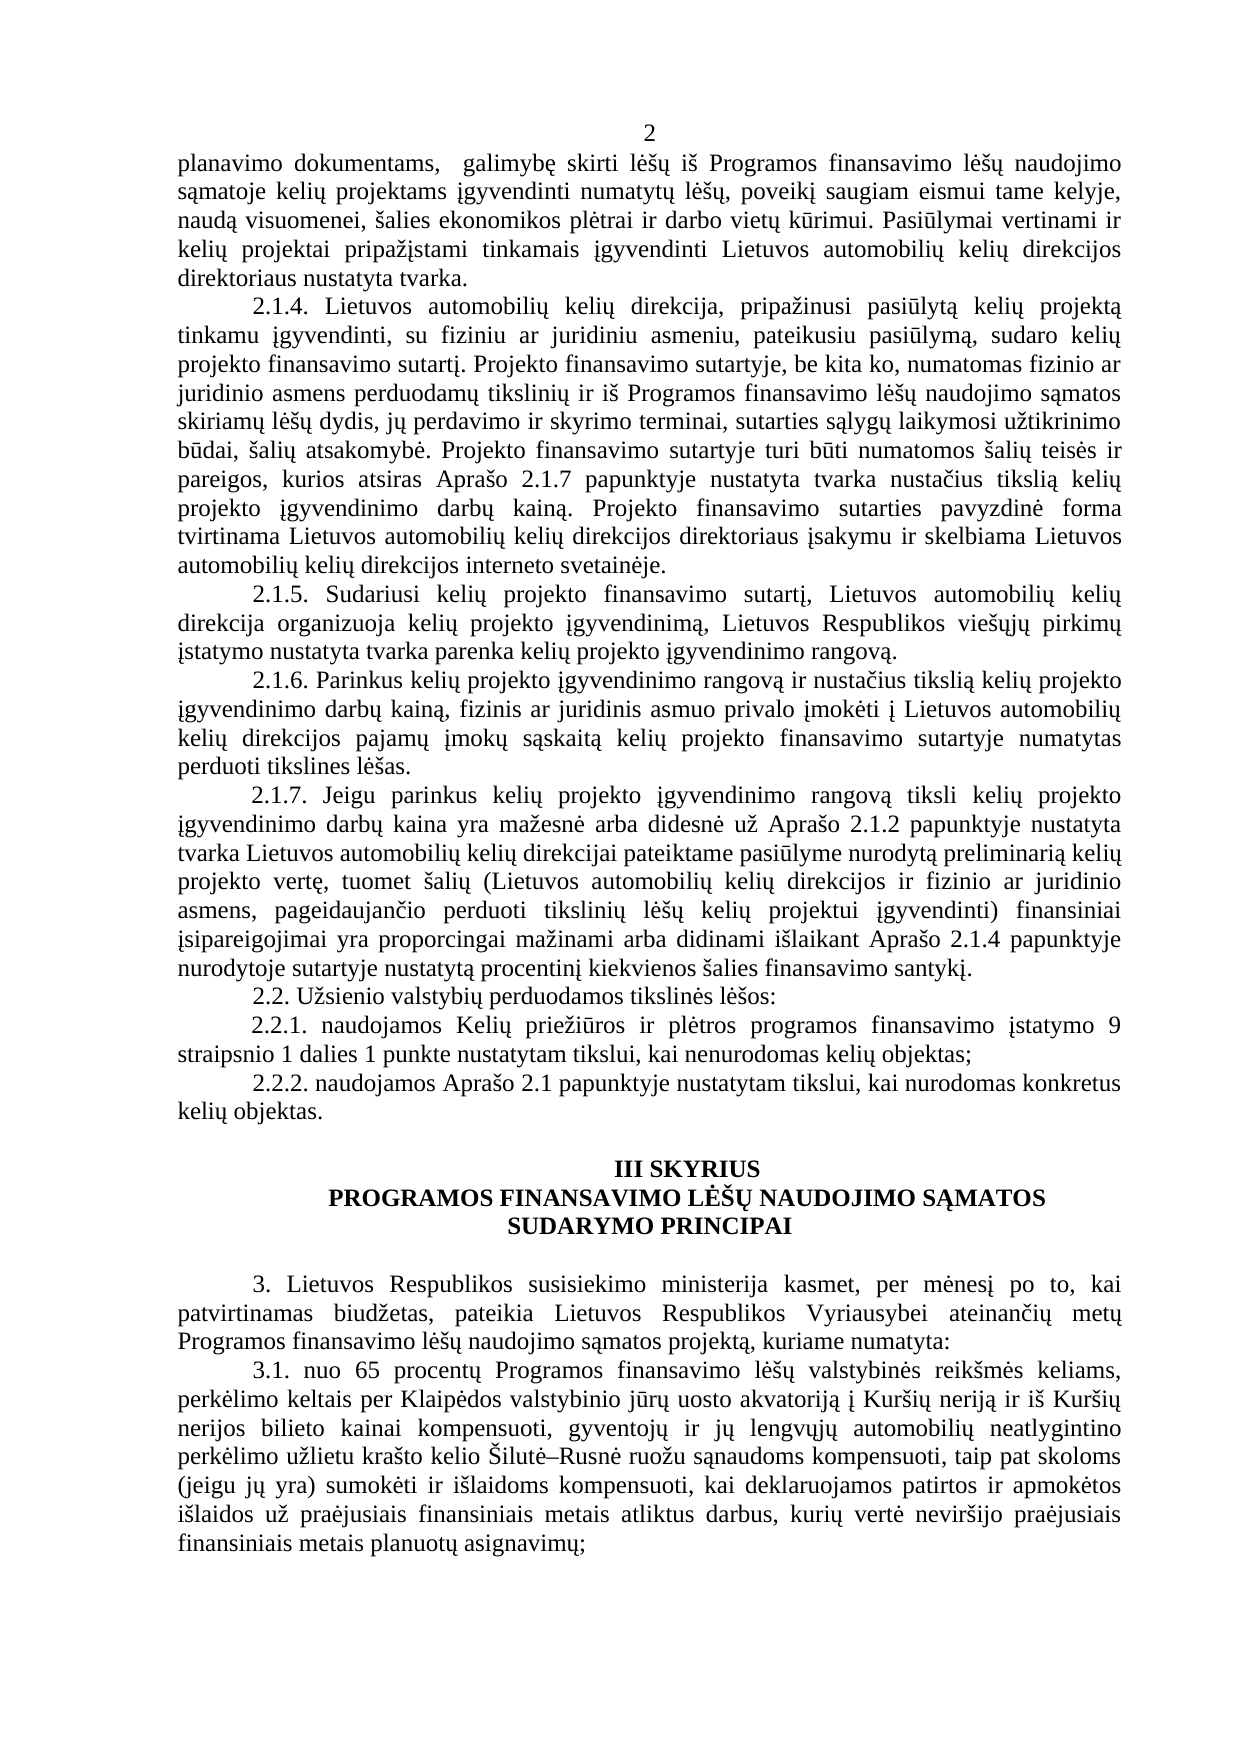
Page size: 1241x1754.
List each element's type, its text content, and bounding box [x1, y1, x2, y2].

text III SKYRIUS [177, 1154, 1122, 1183]
text 2.2.2. naudojamos Aprašo 2.1 papunktyje nustatytam tikslui, kai nurodomas konkretus kelių objektas. [177, 1068, 1122, 1125]
text 2.2.1. naudojamos Kelių priežiūros ir plėtros programos finansavimo įstatymo 9 straipsnio 1 dalies 1 punkte nustatytam tikslui, kai nenurodomas kelių objektas; [177, 1010, 1122, 1068]
text 3. Lietuvos Respublikos susisiekimo ministerija kasmet, per mėnesį po to, kai patvirtinamas biudžetas, pateikia Lietuvos Respublikos Vyriausybei ateinančių metų Programos finansavimo lėšų naudojimo sąmatos projektą, kuriame numatyta: [177, 1269, 1122, 1355]
text 2.1.6. Parinkus kelių projekto įgyvendinimo rangovą ir nustačius tikslią kelių projekto įgyvendinimo darbų kainą, fizinis ar juridinis asmuo privalo įmokėti į Lietuvos automobilių kelių direkcijos pajamų įmokų sąskaitą kelių projekto finansavimo sutartyje numatytas perduoti tikslines lėšas. [177, 665, 1122, 780]
text 3.1. nuo 65 procentų Programos finansavimo lėšų valstybinės reikšmės keliams, perkėlimo keltais per Klaipėdos valstybinio jūrų uosto akvatoriją į Kuršių neriją ir iš Kuršių nerijos bilieto kainai kompensuoti, gyventojų ir jų lengvųjų automobilių neatlygintino perkėlimo užlietu krašto kelio Šilutė–Rusnė ruožu sąnaudoms kompensuoti, taip pat skoloms (jeigu jų yra) sumokėti ir išlaidoms kompensuoti, kai deklaruojamos patirtos ir apmokėtos išlaidos už praėjusiais finansiniais metais atliktus darbus, kurių vertė neviršijo praėjusiais finansiniais metais planuotų asignavimų; [177, 1355, 1122, 1556]
text planavimo dokumentams, galimybę skirti lėšų iš Programos finansavimo lėšų naudojimo sąmatoje kelių projektams įgyvendinti numatytų lėšų, poveikį saugiam eismui tame kelyje, naudą visuomenei, šalies ekonomikos plėtrai ir darbo vietų kūrimui. Pasiūlymai vertinami ir kelių projektai pripažįstami tinkamais įgyvendinti Lietuvos automobilių kelių direkcijos direktoriaus nustatyta tvarka. [177, 148, 1122, 291]
text 2.1.7. Jeigu parinkus kelių projekto įgyvendinimo rangovą tiksli kelių projekto įgyvendinimo darbų kaina yra mažesnė arba didesnė už Aprašo 2.1.2 papunktyje nustatyta tvarka Lietuvos automobilių kelių direkcijai pateiktame pasiūlyme nurodytą preliminarią kelių projekto vertę, tuomet šalių (Lietuvos automobilių kelių direkcijos ir fizinio ar juridinio asmens, pageidaujančio perduoti tikslinių lėšų kelių projektui įgyvendinti) finansiniai įsipareigojimai yra proporcingai mažinami arba didinami išlaikant Aprašo 2.1.4 papunktyje nurodytoje sutartyje nustatytą procentinį kiekvienos šalies finansavimo santykį. [177, 780, 1122, 981]
text 2.1.4. Lietuvos automobilių kelių direkcija, pripažinusi pasiūlytą kelių projektą tinkamu įgyvendinti, su fiziniu ar juridiniu asmeniu, pateikusiu pasiūlymą, sudaro kelių projekto finansavimo sutartį. Projekto finansavimo sutartyje, be kita ko, numatomas fizinio ar juridinio asmens perduodamų tikslinių ir iš Programos finansavimo lėšų naudojimo sąmatos skiriamų lėšų dydis, jų perdavimo ir skyrimo terminai, sutarties sąlygų laikymosi užtikrinimo būdai, šalių atsakomybė. Projekto finansavimo sutartyje turi būti numatomos šalių teisės ir pareigos, kurios atsiras Aprašo 2.1.7 papunktyje nustatyta tvarka nustačius tikslią kelių projekto įgyvendinimo darbų kainą. Projekto finansavimo sutarties pavyzdinė forma tvirtinama Lietuvos automobilių kelių direkcijos direktoriaus įsakymu ir skelbiama Lietuvos automobilių kelių direkcijos interneto svetainėje. [177, 291, 1122, 579]
text 2.1.5. Sudariusi kelių projekto finansavimo sutartį, Lietuvos automobilių kelių direkcija organizuoja kelių projekto įgyvendinimą, Lietuvos Respublikos viešųjų pirkimų įstatymo nustatyta tvarka parenka kelių projekto įgyvendinimo rangovą. [177, 579, 1122, 665]
text PROGRAMOS FINANSAVIMO LĖŠŲ NAUDOJIMO SĄMATOS SUDARYMO PRINCIPAI [177, 1183, 1122, 1240]
text 2.2. Užsienio valstybių perduodamos tikslinės lėšos: [177, 981, 1122, 1010]
